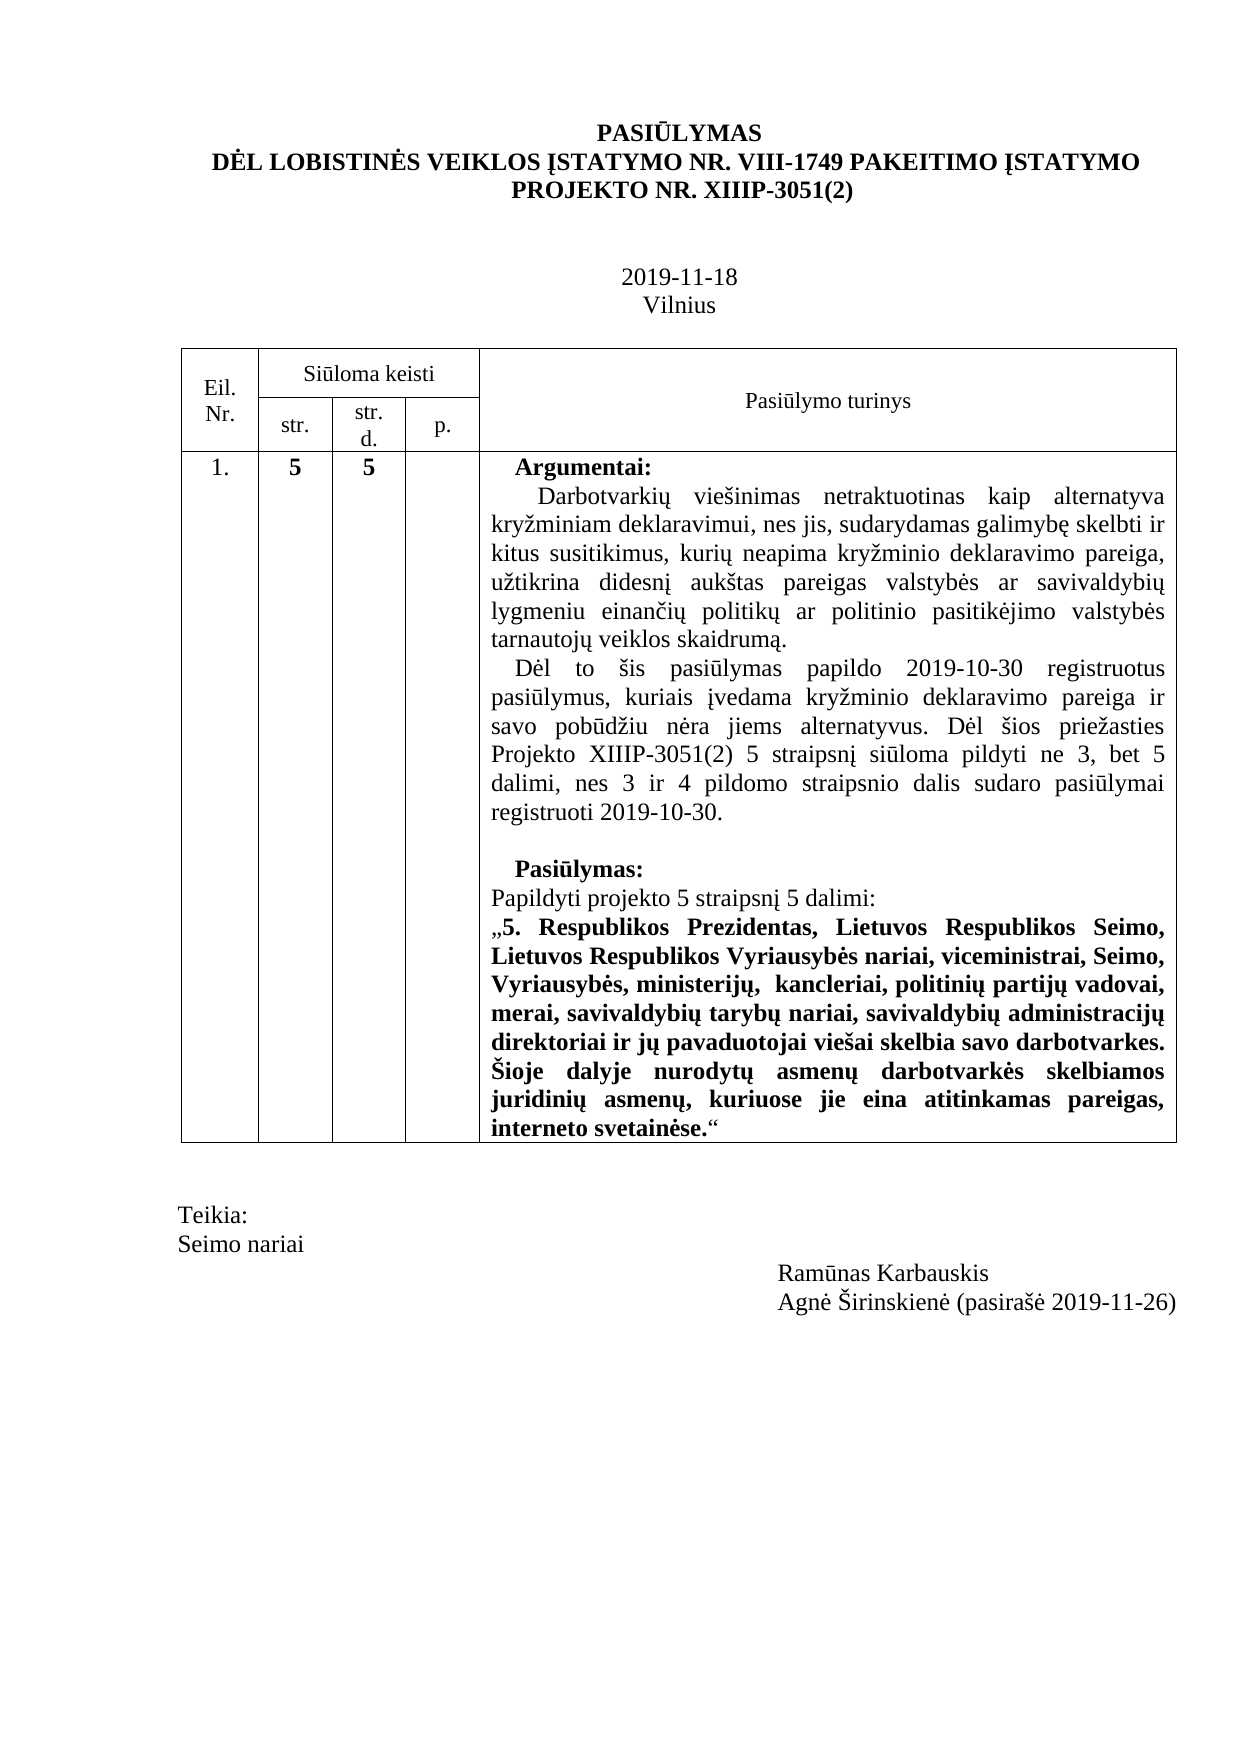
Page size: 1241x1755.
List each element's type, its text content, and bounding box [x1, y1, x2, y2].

table_cell str. d. [333, 398, 405, 451]
table_cell 5 [259, 452, 332, 1142]
text Vilnius [177, 291, 1181, 319]
text projekto Nr. xiiip-3051(2) [177, 176, 1181, 204]
table_header Siūloma keisti [259, 349, 479, 397]
text 2019-11-18 [177, 262, 1181, 291]
table_cell 5 [333, 452, 405, 1142]
text Agnė Širinskienė (pasirašė 2019-11-26) [777, 1287, 1181, 1316]
text DĖL LOBISTINĖS VEIKLOS ĮSTATYMO NR. VIII-1749 PAKEITIMO ĮSTATYMO [177, 147, 1181, 176]
table_cell 1. [182, 452, 258, 1142]
table_cell [406, 452, 479, 1142]
table_header Eil. Nr. [182, 349, 258, 451]
text Ramūnas Karbauskis [777, 1258, 1181, 1287]
table_cell str. [259, 398, 332, 451]
text Seimo nariai (Parašas) [177, 1229, 1181, 1258]
table_header Pasiūlymo turinys [480, 349, 1176, 451]
table_cell p. [406, 398, 479, 451]
text Teikia: [177, 1201, 1181, 1229]
table_cell Argumentai: Darbotvarkių viešinimas netraktuotinas kaip alternatyva kryžminiam deklaravimui, nes jis, sudarydamas galimybę skelbti ir kitus susitikimus, kurių neapima kryžminio deklaravimo pareiga, užtikrina didesnį aukštas pareigas valstybės ar savivaldybių lygmeniu einančių politikų ar politinio pasitikėjimo valstybės tarnautojų veiklos skaidrumą. Dėl to šis pasiūlymas papildo 2019-10-30 registruotus pasiūlymus, kuriais įvedama kryžminio deklaravimo pareiga ir savo pobūdžiu nėra jiems alternatyvus. Dėl šios priežasties Projekto xiiip-3051(2) 5 straipsnį siūloma pildyti ne 3, bet 5 dalimi, nes 3 ir 4 pildomo straipsnio dalis sudaro pasiūlymai registruoti 2019-10-30. Pasiūlymas: Papildyti projekto 5 straipsnį 5 dalimi: „5. Respublikos Prezidentas, Lietuvos Respublikos Seimo, Lietuvos Respublikos Vyriausybės nariai, viceministrai, Seimo, Vyriausybės, ministerijų, kancleriai, politinių partijų vadovai, merai, savivaldybių tarybų nariai, savivaldybių administracijų direktoriai ir jų pavaduotojai viešai skelbia savo darbotvarkes. Šioje dalyje nurodytų asmenų darbotvarkės skelbiamos juridinių asmenų, kuriuose jie eina atitinkamas pareigas, interneto svetainėse.“ [480, 452, 1176, 1142]
text PASIŪLYMAS [177, 118, 1181, 147]
